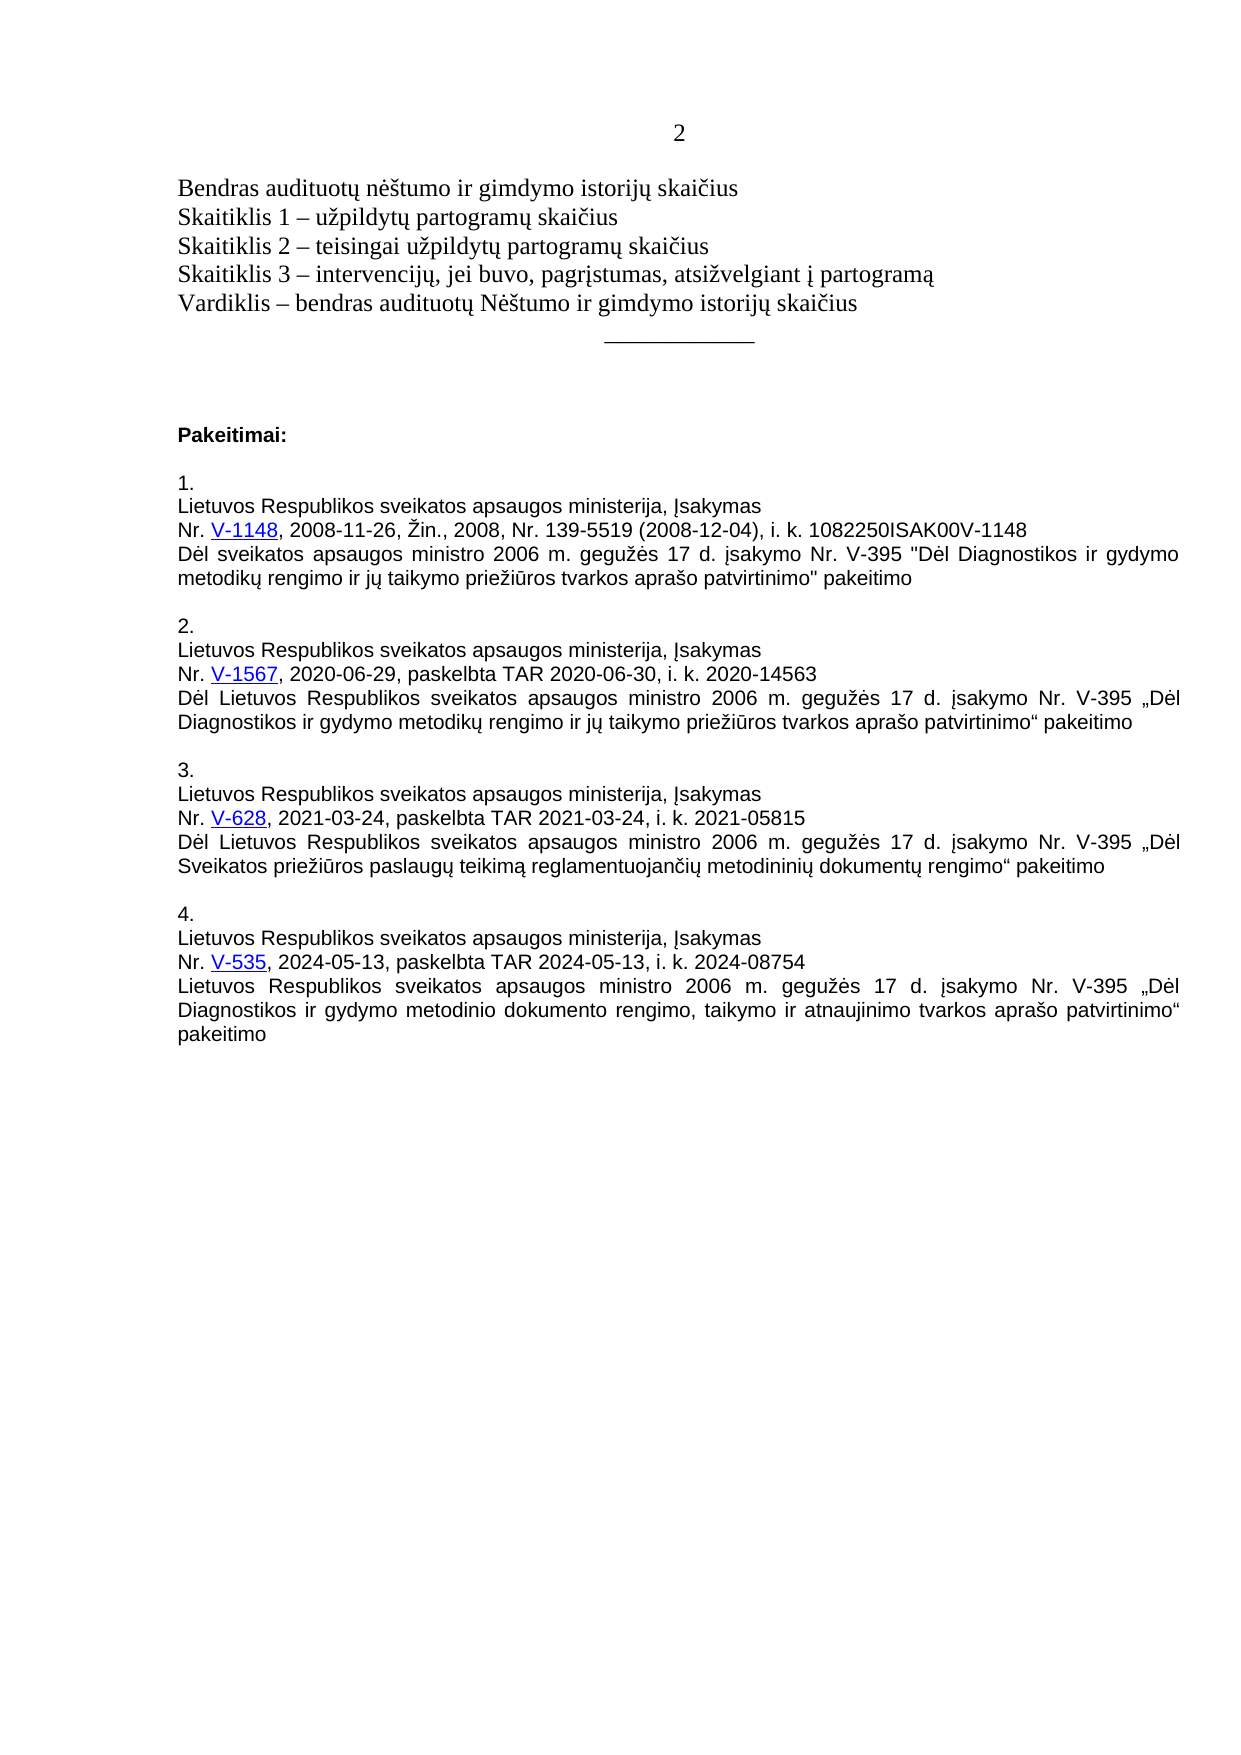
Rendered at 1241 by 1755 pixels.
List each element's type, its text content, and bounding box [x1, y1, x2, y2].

text Nr. V-535, 2024-05-13, paskelbta TAR 2024-05-13, i. k. 2024-08754 [177, 949, 1181, 973]
text Bendras audituotų nėštumo ir gimdymo istorijų skaičius [177, 173, 1181, 202]
text Skaitiklis 3 – intervencijų, jei buvo, pagrįstumas, atsižvelgiant į partogramą [177, 259, 1181, 288]
text Lietuvos Respublikos sveikatos apsaugos ministerija, Įsakymas [177, 926, 1181, 949]
text Nr. V-1148, 2008-11-26, Žin., 2008, Nr. 139-5519 (2008-12-04), i. k. 1082250ISAK00V-1148 [177, 518, 1181, 542]
text Vardiklis – bendras audituotų Nėštumo ir gimdymo istorijų skaičius [177, 288, 1181, 317]
text Lietuvos Respublikos sveikatos apsaugos ministro 2006 m. gegužės 17 d. įsakymo Nr. V-395 „Dėl Diagnostikos ir gydymo metodinio dokumento rengimo, taikymo ir atnaujinimo tvarkos aprašo patvirtinimo“ pakeitimo [177, 973, 1181, 1045]
text Dėl Lietuvos Respublikos sveikatos apsaugos ministro 2006 m. gegužės 17 d. įsakymo Nr. V-395 „Dėl Diagnostikos ir gydymo metodikų rengimo ir jų taikymo priežiūros tvarkos aprašo patvirtinimo“ pakeitimo [177, 686, 1181, 734]
text 3. [177, 758, 1181, 782]
text Lietuvos Respublikos sveikatos apsaugos ministerija, Įsakymas [177, 494, 1181, 518]
text 1. [177, 470, 1181, 494]
text ____________ [177, 317, 1181, 346]
text Lietuvos Respublikos sveikatos apsaugos ministerija, Įsakymas [177, 638, 1181, 662]
text Nr. V-628, 2021-03-24, paskelbta TAR 2021-03-24, i. k. 2021-05815 [177, 806, 1181, 830]
text Nr. V-1567, 2020-06-29, paskelbta TAR 2020-06-30, i. k. 2020-14563 [177, 662, 1181, 686]
text Dėl sveikatos apsaugos ministro 2006 m. gegužės 17 d. įsakymo Nr. V-395 "Dėl Diagnostikos ir gydymo metodikų rengimo ir jų taikymo priežiūros tvarkos aprašo patvirtinimo" pakeitimo [177, 542, 1181, 590]
text Dėl Lietuvos Respublikos sveikatos apsaugos ministro 2006 m. gegužės 17 d. įsakymo Nr. V-395 „Dėl Sveikatos priežiūros paslaugų teikimą reglamentuojančių metodininių dokumentų rengimo“ pakeitimo [177, 830, 1181, 878]
text Pakeitimai: [177, 422, 1181, 446]
text 4. [177, 902, 1181, 926]
text 2. [177, 614, 1181, 638]
text Skaitiklis 2 – teisingai užpildytų partogramų skaičius [177, 231, 1181, 259]
text Lietuvos Respublikos sveikatos apsaugos ministerija, Įsakymas [177, 782, 1181, 806]
text Skaitiklis 1 – užpildytų partogramų skaičius [177, 202, 1181, 231]
